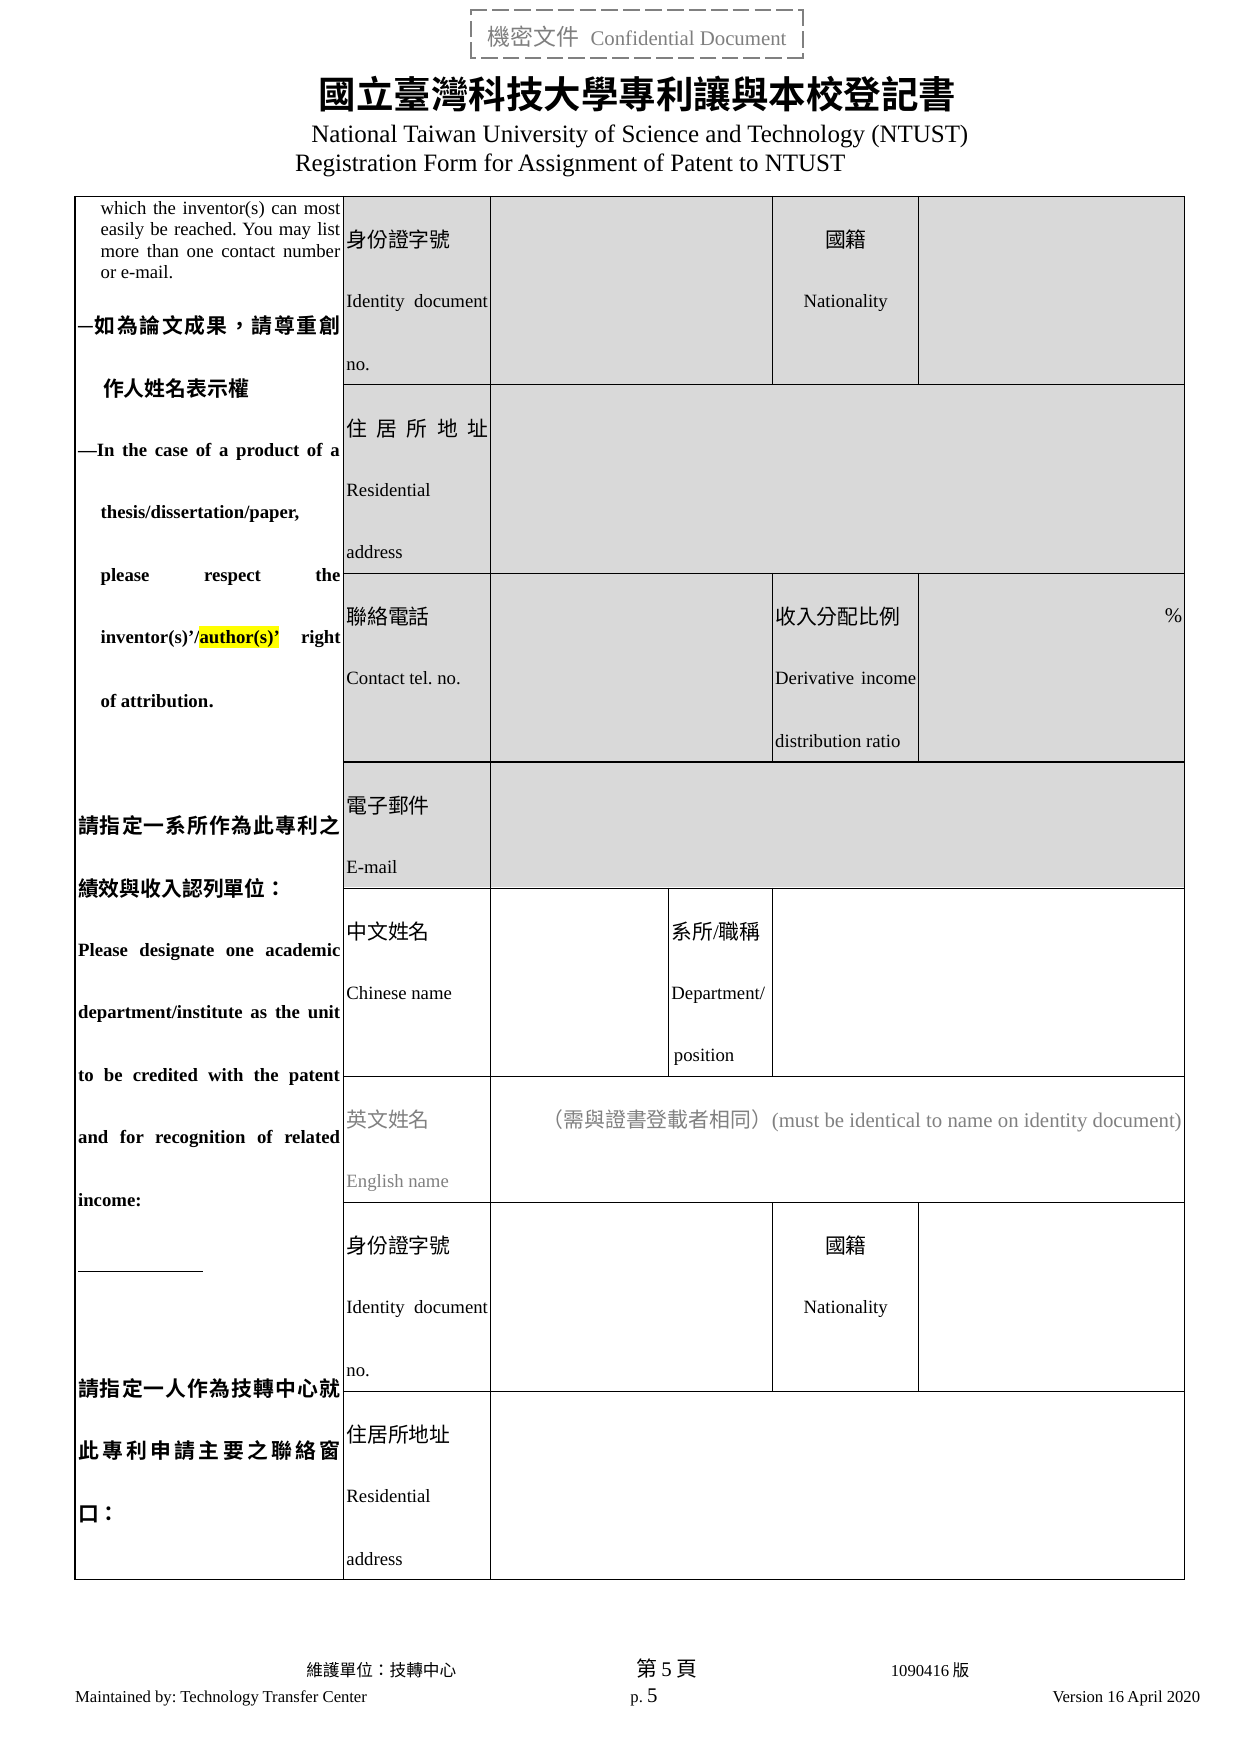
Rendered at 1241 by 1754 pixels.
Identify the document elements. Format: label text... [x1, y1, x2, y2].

table_cell 身份證字號 Identity document no. [344, 197, 490, 384]
table_cell [1185, 1391, 1200, 1579]
table_cell 國籍 Nationality [773, 197, 918, 384]
table_cell [491, 1392, 1184, 1579]
table_cell 收入分配比例 Derivative income distribution ratio [773, 574, 918, 761]
table_cell [491, 889, 668, 1076]
table_cell [773, 889, 1184, 1076]
table_cell [1185, 573, 1200, 761]
table_cell 國籍 Nationality [773, 1203, 918, 1391]
table_cell 住居所地址Residential address [344, 385, 490, 573]
table_cell 住居所地址 Residential address [344, 1392, 490, 1579]
table_cell 系所/職稱 Department/ position [669, 889, 772, 1076]
table_cell [1185, 888, 1200, 1076]
table_cell 英文姓名 English name [344, 1077, 490, 1202]
table_cell 電子郵件 E-mail [344, 763, 490, 887]
table_cell [491, 574, 772, 761]
table_cell [1185, 761, 1200, 887]
table_cell 聯絡電話 Contact tel. no. [344, 574, 490, 761]
table_cell [491, 385, 1184, 573]
table_cell [919, 197, 1184, 384]
table_cell [1185, 384, 1200, 573]
table_cell 中文姓名 Chinese name [344, 889, 490, 1076]
table_cell （需與證書登載者相同）(must be identical to name on identity document) [491, 1077, 1184, 1202]
table_cell [491, 1203, 772, 1391]
table_cell which the inventor(s) can most easily be reached. You may list more than one contact number or e-mail. ─如為論文成果，請尊重創作人姓名表示權 —In the case of a product of a thesis/dissertation/paper, please respect the inventor(s)’/author(s)’ right of attribution. 請指定一系所作為此專利之績效與收入認列單位： Please designate one academic department/institute as the unit to be credited with the patent and for recognition of related income: 請指定一人作為技轉中心就此專利申請主要之聯絡窗口： [76, 197, 343, 1579]
table_cell [1185, 1202, 1200, 1391]
table_cell [1185, 1076, 1200, 1202]
table_cell [919, 1203, 1184, 1391]
table_cell [491, 197, 772, 384]
table_cell 身份證字號 Identity document no. [344, 1203, 490, 1391]
table_cell [1185, 196, 1200, 384]
table_cell % [919, 574, 1184, 761]
table_cell [491, 763, 1184, 887]
